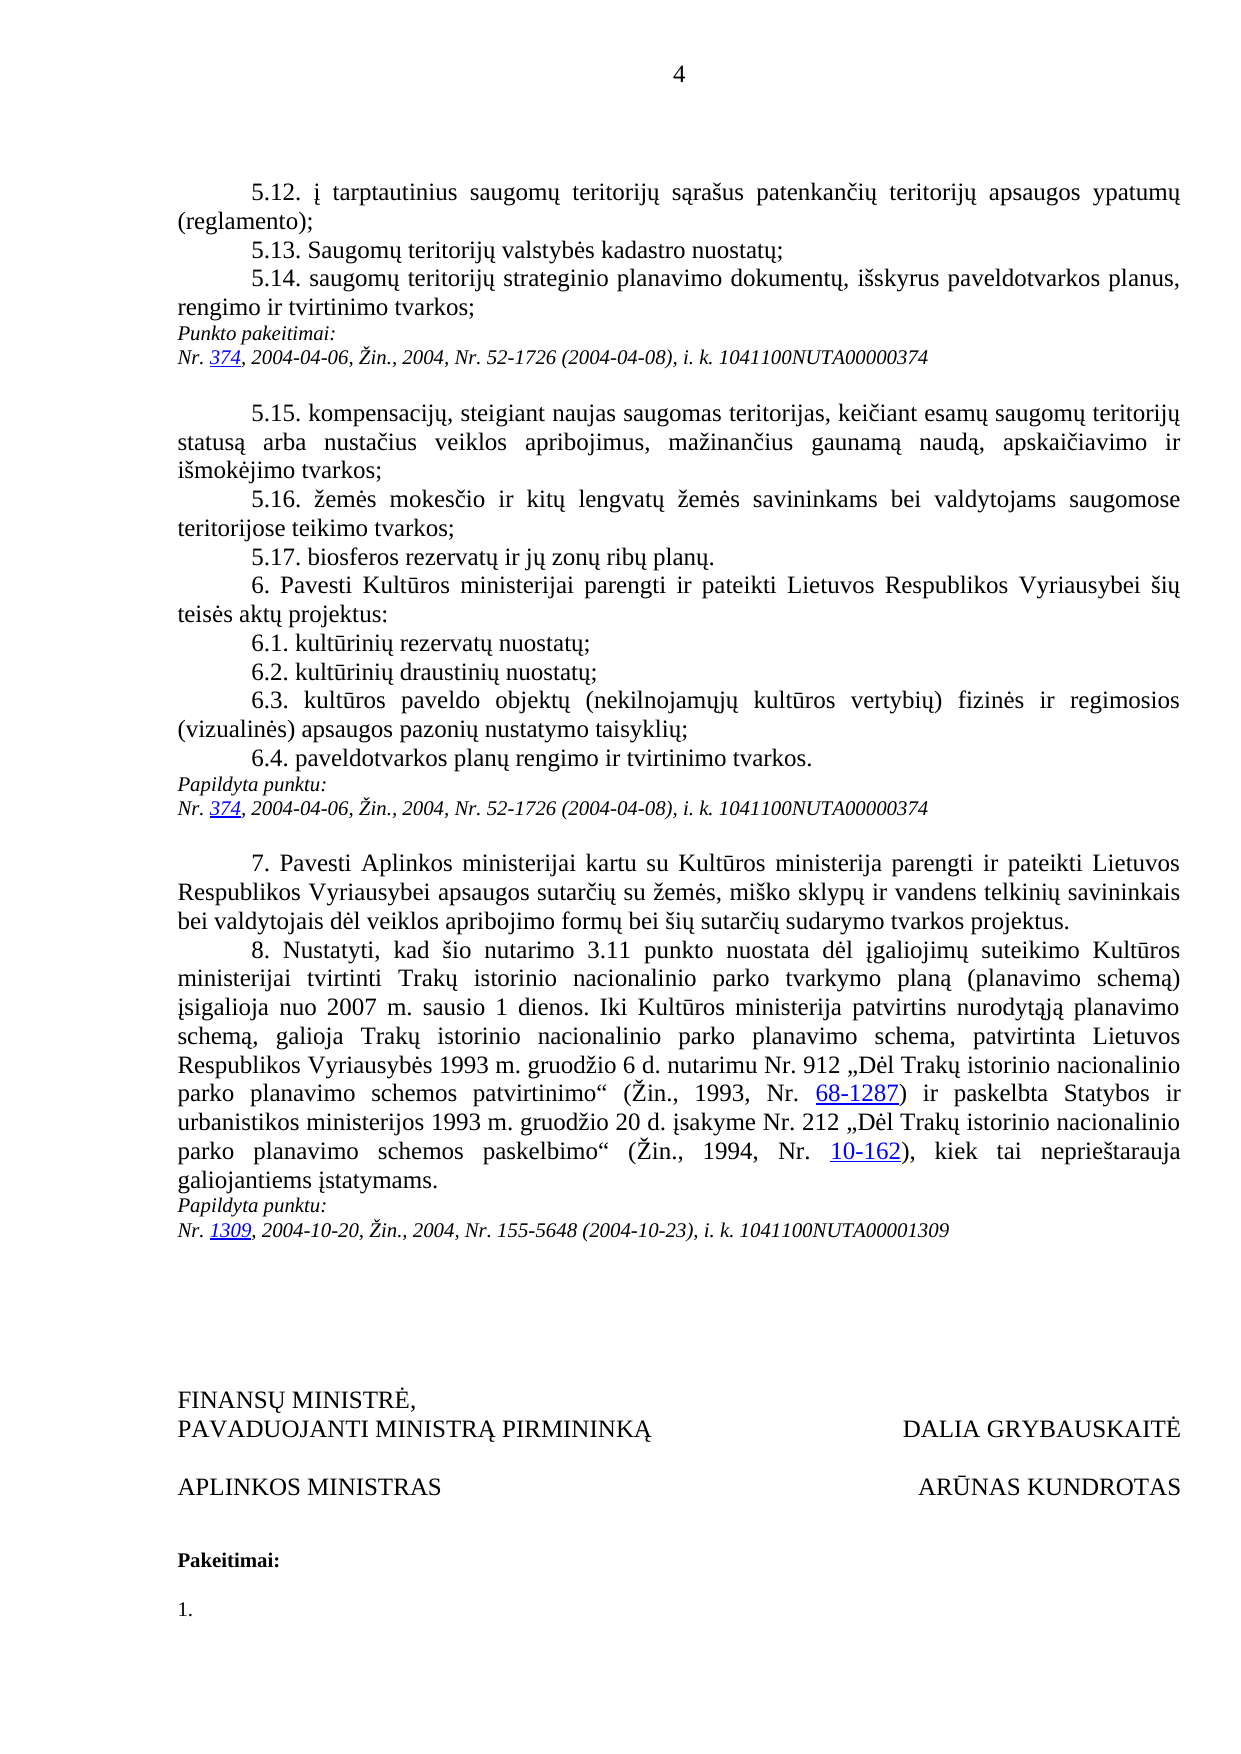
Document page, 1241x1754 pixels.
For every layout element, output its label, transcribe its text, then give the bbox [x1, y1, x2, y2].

text Nr. 374, 2004-04-06, Žin., 2004, Nr. 52-1726 (2004-04-08), i. k. 1041100NUTA00000374 [177, 345, 1181, 369]
text Punkto pakeitimai: [177, 321, 1181, 345]
text 6.3. kultūros paveldo objektų (nekilnojamųjų kultūros vertybių) fizinės ir regimosios (vizualinės) apsaugos pazonių nustatymo taisyklių; [177, 685, 1181, 743]
text 5.14. saugomų teritorijų strateginio planavimo dokumentų, išskyrus paveldotvarkos planus, rengimo ir tvirtinimo tvarkos; [177, 263, 1181, 321]
text 5.12. į tarptautinius saugomų teritorijų sąrašus patenkančių teritorijų apsaugos ypatumų (reglamento); [177, 177, 1181, 235]
text APLINKOS MINISTRAS ARŪNAS KUNDROTAS [177, 1472, 1181, 1500]
text Nr. 1309, 2004-10-20, Žin., 2004, Nr. 155-5648 (2004-10-23), i. k. 1041100NUTA00001309 [177, 1217, 1181, 1242]
text 5.13. Saugomų teritorijų valstybės kadastro nuostatų; [177, 235, 1181, 263]
text 6. Pavesti Kultūros ministerijai parengti ir pateikti Lietuvos Respublikos Vyriausybei šių teisės aktų projektus: [177, 570, 1181, 628]
text PAVADUOJANTI MINISTRĄ PIRMININKĄ DALIA GRYBAUSKAITĖ [177, 1414, 1181, 1443]
text 6.4. paveldotvarkos planų rengimo ir tvirtinimo tvarkos. [177, 743, 1181, 772]
text 5.15. kompensacijų, steigiant naujas saugomas teritorijas, keičiant esamų saugomų teritorijų statusą arba nustačius veiklos apribojimus, mažinančius gaunamą naudą, apskaičiavimo ir išmokėjimo tvarkos; [177, 398, 1181, 484]
text 6.2. kultūrinių draustinių nuostatų; [177, 657, 1181, 685]
text Papildyta punktu: [177, 772, 1181, 796]
text Papildyta punktu: [177, 1193, 1181, 1217]
text Pakeitimai: [177, 1548, 1181, 1572]
text FINANSŲ MINISTRĖ, [177, 1385, 1181, 1414]
text 8. Nustatyti, kad šio nutarimo 3.11 punkto nuostata dėl įgaliojimų suteikimo Kultūros ministerijai tvirtinti Trakų istorinio nacionalinio parko tvarkymo planą (planavimo schemą) įsigalioja nuo 2007 m. sausio 1 dienos. Iki Kultūros ministerija patvirtins nurodytąją planavimo schemą, galioja Trakų istorinio nacionalinio parko planavimo schema, patvirtinta Lietuvos Respublikos Vyriausybės 1993 m. gruodžio 6 d. nutarimu Nr. 912 „Dėl Trakų istorinio nacionalinio parko planavimo schemos patvirtinimo“ (Žin., 1993, Nr. 68-1287) ir paskelbta Statybos ir urbanistikos ministerijos 1993 m. gruodžio 20 d. įsakyme Nr. 212 „Dėl Trakų istorinio nacionalinio parko planavimo schemos paskelbimo“ (Žin., 1994, Nr. 10-162), kiek tai neprieštarauja galiojantiems įstatymams. [177, 935, 1181, 1193]
text 1. [177, 1597, 1181, 1621]
text 5.16. žemės mokesčio ir kitų lengvatų žemės savininkams bei valdytojams saugomose teritorijose teikimo tvarkos; [177, 484, 1181, 542]
text 7. Pavesti Aplinkos ministerijai kartu su Kultūros ministerija parengti ir pateikti Lietuvos Respublikos Vyriausybei apsaugos sutarčių su žemės, miško sklypų ir vandens telkinių savininkais bei valdytojais dėl veiklos apribojimo formų bei šių sutarčių sudarymo tvarkos projektus. [177, 848, 1181, 935]
text 6.1. kultūrinių rezervatų nuostatų; [177, 628, 1181, 657]
text 5.17. biosferos rezervatų ir jų zonų ribų planų. [177, 542, 1181, 570]
text Nr. 374, 2004-04-06, Žin., 2004, Nr. 52-1726 (2004-04-08), i. k. 1041100NUTA00000374 [177, 796, 1181, 820]
